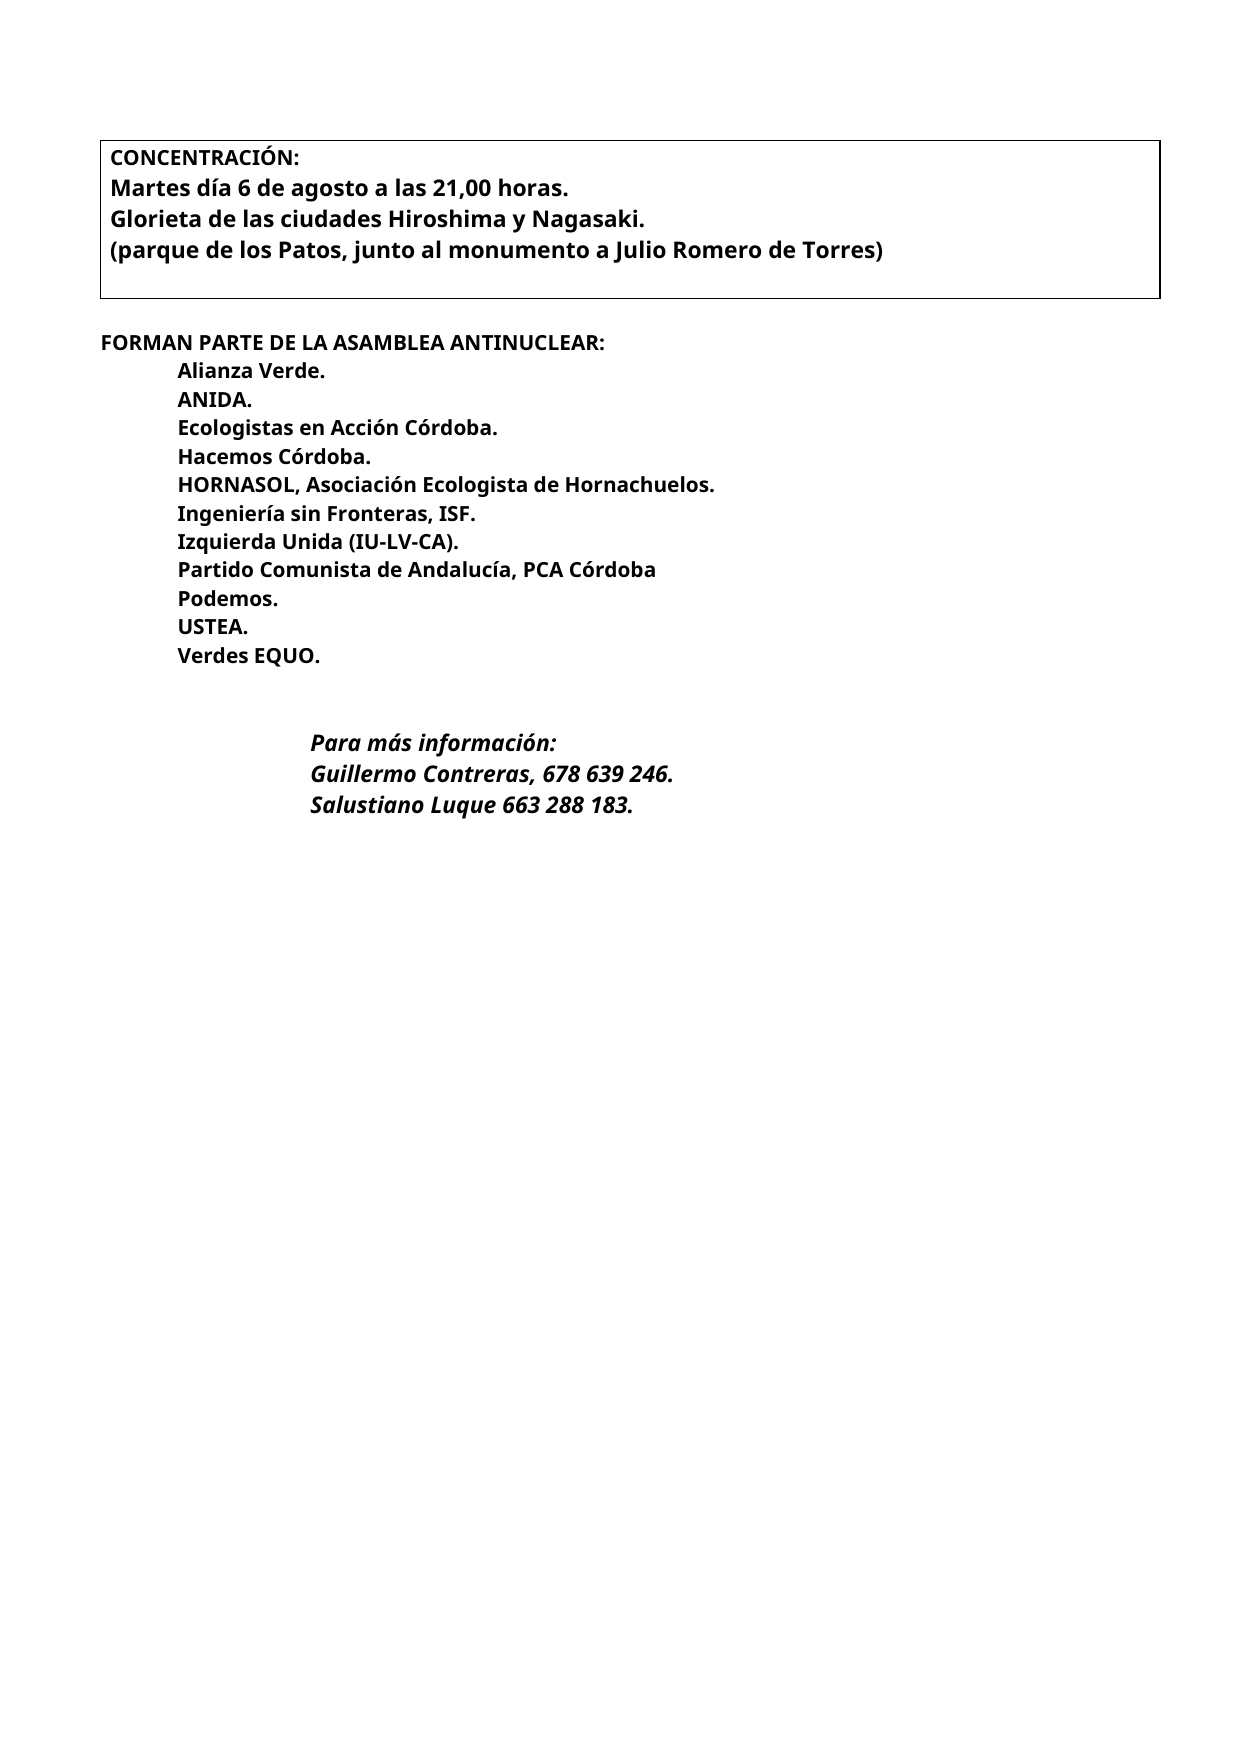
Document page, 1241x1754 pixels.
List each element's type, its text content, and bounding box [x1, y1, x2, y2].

text Verdes EQUO. [177, 641, 1161, 669]
text Salustiano Luque 663 288 183. [310, 789, 1107, 821]
text (parque de los Patos, junto al monumento a Julio Romero de Torres) [101, 231, 1159, 265]
text Ingeniería sin Fronteras, ISF. [177, 499, 1161, 527]
text HORNASOL, Asociación Ecologista de Hornachuelos. [177, 470, 1161, 499]
text Glorieta de las ciudades Hiroshima y Nagasaki. [101, 199, 1159, 231]
text CONCENTRACIÓN: [101, 141, 1159, 168]
text Guillermo Contreras, 678 639 246. [310, 758, 1107, 789]
text USTEA. [177, 612, 1161, 641]
text FORMAN PARTE DE LA ASAMBLEA ANTINUCLEAR: [100, 328, 1161, 356]
text Izquierda Unida (IU-LV-CA). [177, 527, 1161, 556]
text Martes día 6 de agosto a las 21,00 horas. [101, 168, 1159, 199]
text ANIDA. [177, 385, 1161, 413]
text Partido Comunista de Andalucía, PCA Córdoba [177, 556, 1161, 584]
text Podemos. [177, 584, 1161, 612]
text Para más información: [310, 727, 1107, 758]
text Ecologistas en Acción Córdoba. [177, 413, 1161, 442]
text Hacemos Córdoba. [177, 442, 1161, 470]
text Alianza Verde. [177, 356, 1161, 385]
